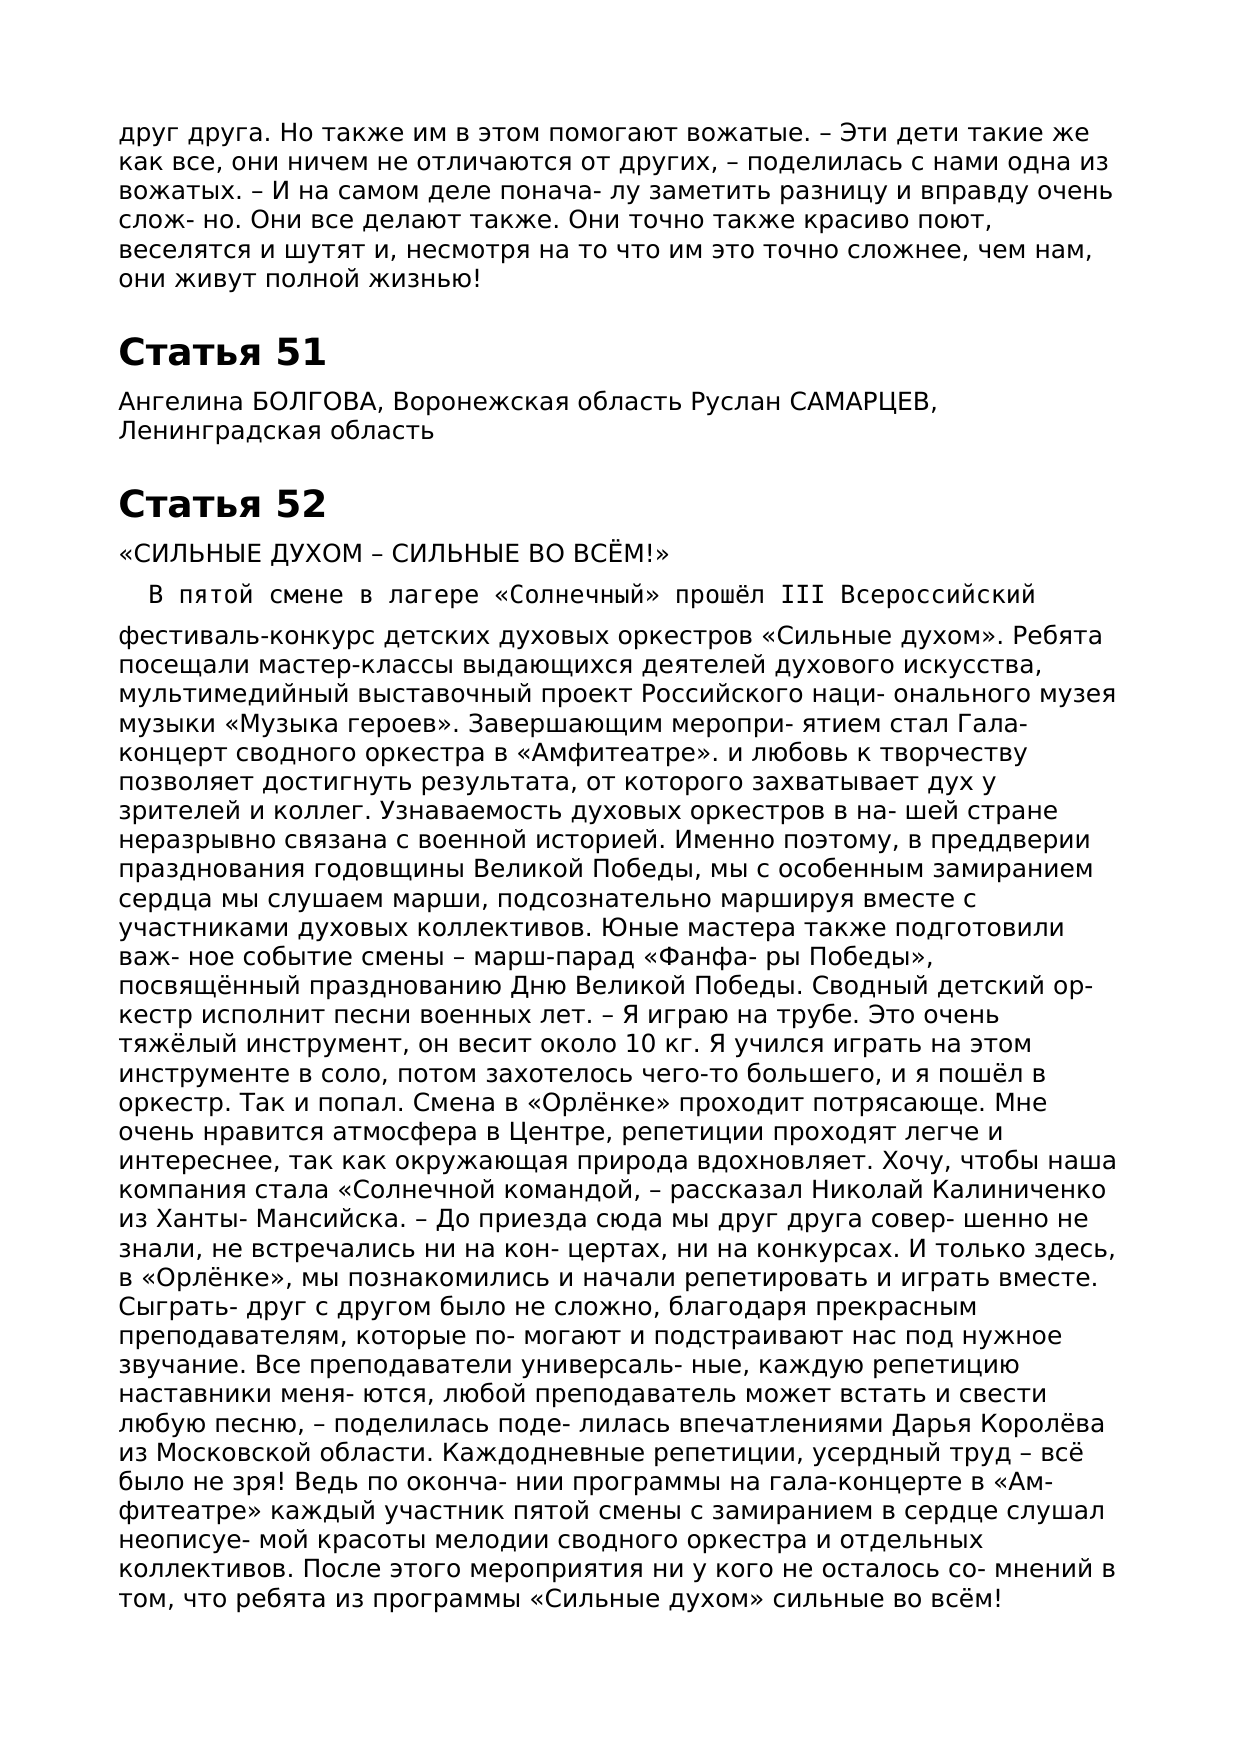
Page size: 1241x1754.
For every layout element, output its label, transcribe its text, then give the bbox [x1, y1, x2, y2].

text Ангелина БОЛГОВА, Воронежская область Руслан САМАРЦЕВ, Ленинградская область [118, 387, 1122, 445]
text фестиваль-конкурс детских духовых оркестров «Сильные духом». Ребята посещали мастер-классы выдающихся деятелей духового искусства, мультимедийный выставочный проект Российского наци- онального музея музыки «Музыка героев». Завершающим меропри- ятием стал Гала-концерт сводного оркестра в «Амфитеатре». и любовь к творчеству позволяет достигнуть результата, от которого захватывает дух у зрителей и коллег. Узнаваемость духовых оркестров в на- шей стране неразрывно связана с военной историей. Именно поэтому, в преддверии празднования годовщины Великой Победы, мы с особенным замиранием сердца мы слушаем марши, подсознательно маршируя вместе с участниками духовых коллективов. Юные мастера также подготовили важ- ное событие смены – марш-парад «Фанфа- ры Победы», посвящённый празднованию Дню Великой Победы. Сводный детский ор- кестр исполнит песни военных лет. – Я играю на трубе. Это очень тяжёлый инструмент, он весит около 10 кг. Я учился играть на этом инструменте в соло, потом захотелось чего-то большего, и я пошёл в оркестр. Так и попал. Смена в «Орлёнке» проходит потрясающе. Мне очень нравится атмосфера в Центре, репетиции проходят легче и интереснее, так как окружающая природа вдохновляет. Хочу, чтобы наша компания стала «Солнечной командой, – рассказал Николай Калиниченко из Ханты- Мансийска. – До приезда сюда мы друг друга совер- шенно не знали, не встречались ни на кон- цертах, ни на конкурсах. И только здесь, в «Орлёнке», мы познакомились и начали репетировать и играть вместе. Сыграть- друг с другом было не сложно, благодаря прекрасным преподавателям, которые по- могают и подстраивают нас под нужное звучание. Все преподаватели универсаль- ные, каждую репетицию наставники меня- ются, любой преподаватель может встать и свести любую песню, – поделилась поде- лилась впечатлениями Дарья Королёва из Московской области. Каждодневные репетиции, усердный труд – всё было не зря! Ведь по оконча- нии программы на гала-концерте в «Ам- фитеатре» каждый участник пятой смены с замиранием в сердце слушал неописуе- мой красоты мелодии сводного оркестра и отдельных коллективов. После этого мероприятия ни у кого не осталось со- мнений в том, что ребята из программы «Сильные духом» сильные во всём! [118, 621, 1122, 1613]
text друг друга. Но также им в этом помогают вожатые. – Эти дети такие же как все, они ничем не отличаются от других, – поделилась с нами одна из вожатых. – И на самом деле понача- лу заметить разницу и вправду очень слож- но. Они все делают также. Они точно также красиво поют, веселятся и шутят и, несмотря на то что им это точно сложнее, чем нам, они живут полной жизнью! [118, 118, 1122, 293]
subtitle Статья 51 [118, 331, 1122, 374]
text «СИЛЬНЫЕ ДУХОМ – СИЛЬНЫЕ ВО ВСЁМ!» [118, 539, 1122, 568]
text В пятой смене в лагере «Солнечный» прошёл III Всероссийский [118, 580, 1122, 609]
subtitle Статья 52 [118, 483, 1122, 526]
